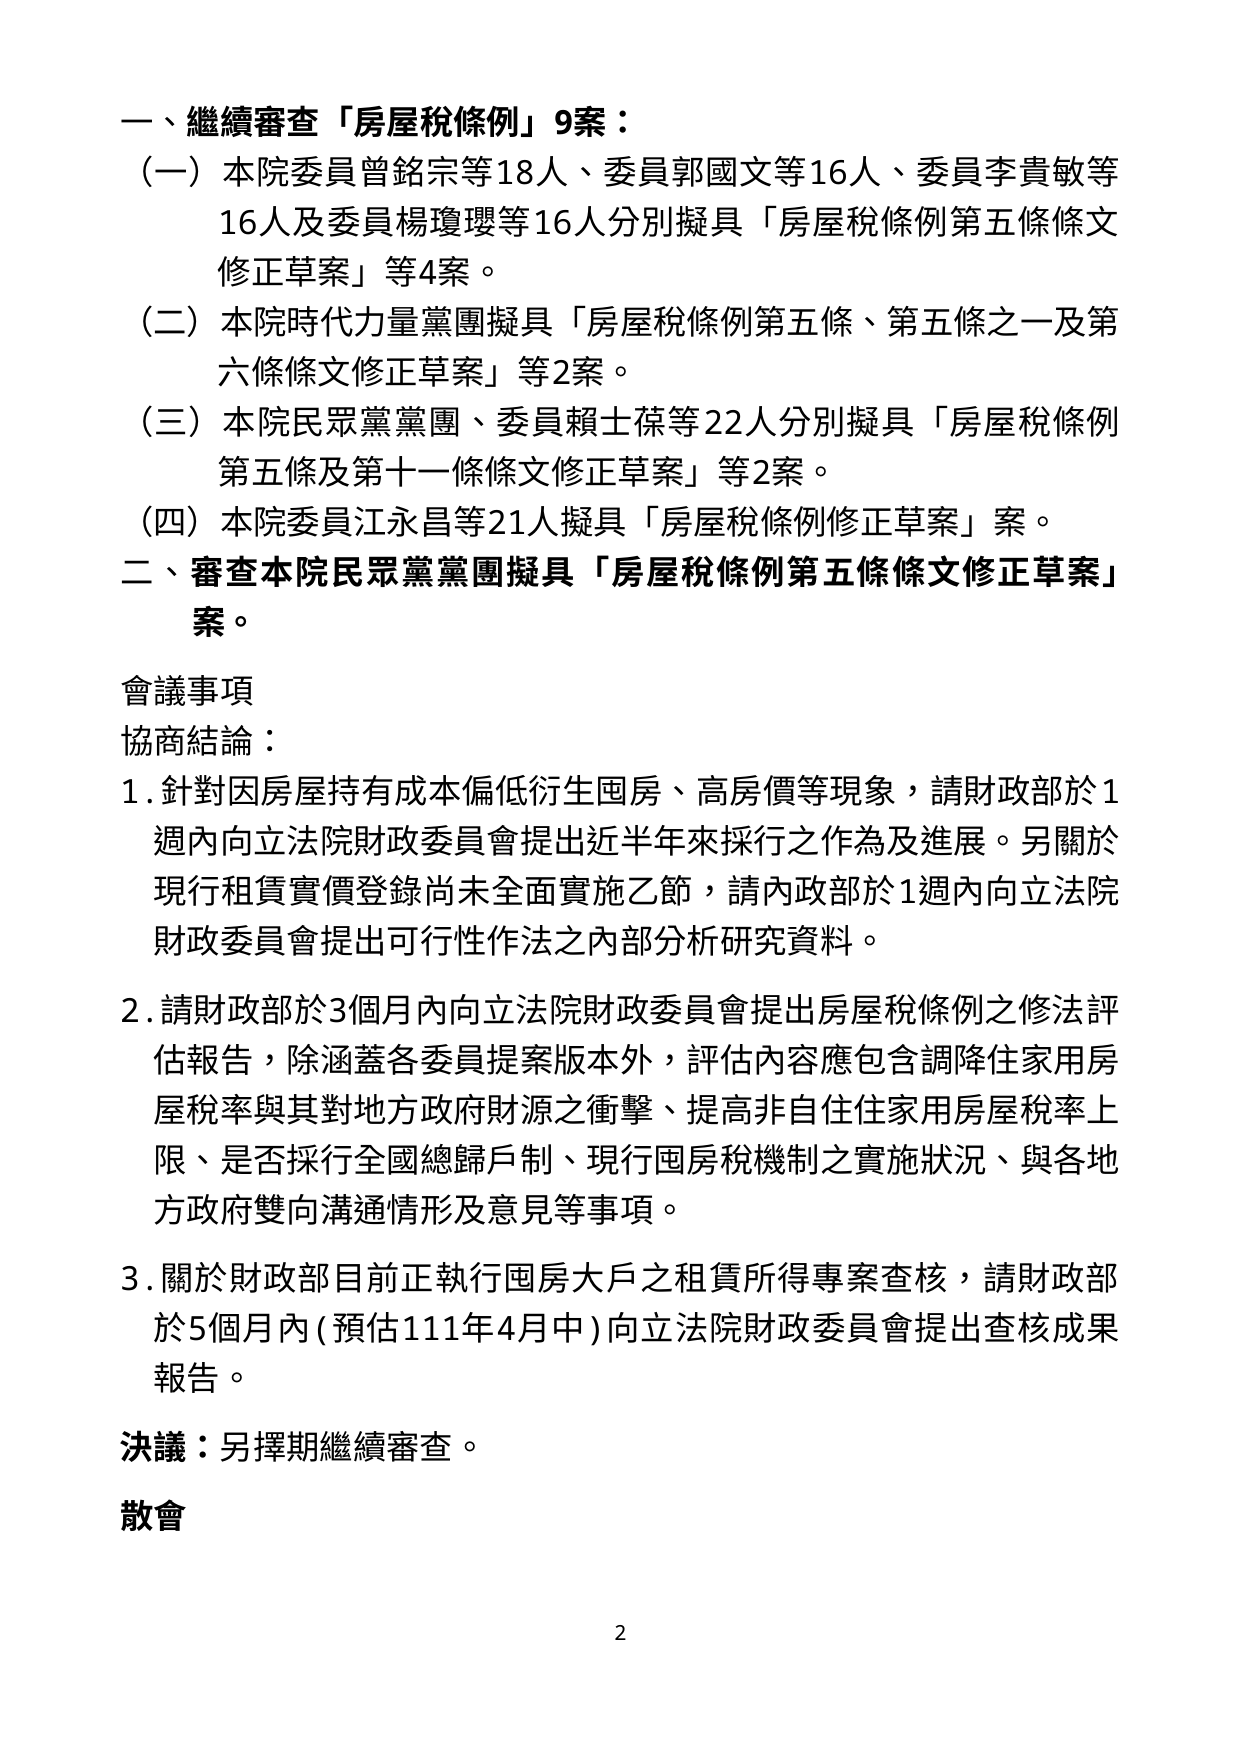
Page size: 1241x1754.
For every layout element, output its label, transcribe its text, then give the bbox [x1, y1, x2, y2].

text （一）本院委員曾銘宗等18人、委員郭國文等16人、委員李貴敏等16人及委員楊瓊瓔等16人分別擬具「房屋稅條例第五條條文修正草案」等4案。 [120, 144, 1120, 294]
text 二、審查本院民眾黨黨團擬具「房屋稅條例第五條條文修正草案」案。 [120, 544, 1139, 644]
text 協商結論： [120, 713, 1120, 763]
text 2.請財政部於3個月內向立法院財政委員會提出房屋稅條例之修法評估報告，除涵蓋各委員提案版本外，評估內容應包含調降住家用房屋稅率與其對地方政府財源之衝擊、提高非自住住家用房屋稅率上限、是否採行全國總歸戶制、現行囤房稅機制之實施狀況、與各地方政府雙向溝通情形及意見等事項。 [119, 982, 1120, 1232]
text 會議事項 [120, 663, 1120, 713]
text 決議：另擇期繼續審查。 [119, 1419, 1120, 1469]
text 散會 [120, 1488, 1120, 1538]
text （四）本院委員江永昌等21人擬具「房屋稅條例修正草案」案。 [120, 494, 1120, 544]
text （二）本院時代力量黨團擬具「房屋稅條例第五條、第五條之一及第六條條文修正草案」等2案。 [120, 294, 1120, 394]
text 一、繼續審查「房屋稅條例」9案： [120, 94, 1120, 144]
text 3.關於財政部目前正執行囤房大戶之租賃所得專案查核，請財政部於5個月內(預估111年4月中)向立法院財政委員會提出查核成果報告。 [119, 1251, 1120, 1401]
text （三）本院民眾黨黨團、委員賴士葆等22人分別擬具「房屋稅條例第五條及第十一條條文修正草案」等2案。 [120, 394, 1120, 494]
text 1.針對因房屋持有成本偏低衍生囤房、高房價等現象，請財政部於1週內向立法院財政委員會提出近半年來採行之作為及進展。另關於現行租賃實價登錄尚未全面實施乙節，請內政部於1週內向立法院財政委員會提出可行性作法之內部分析研究資料。 [119, 763, 1120, 963]
